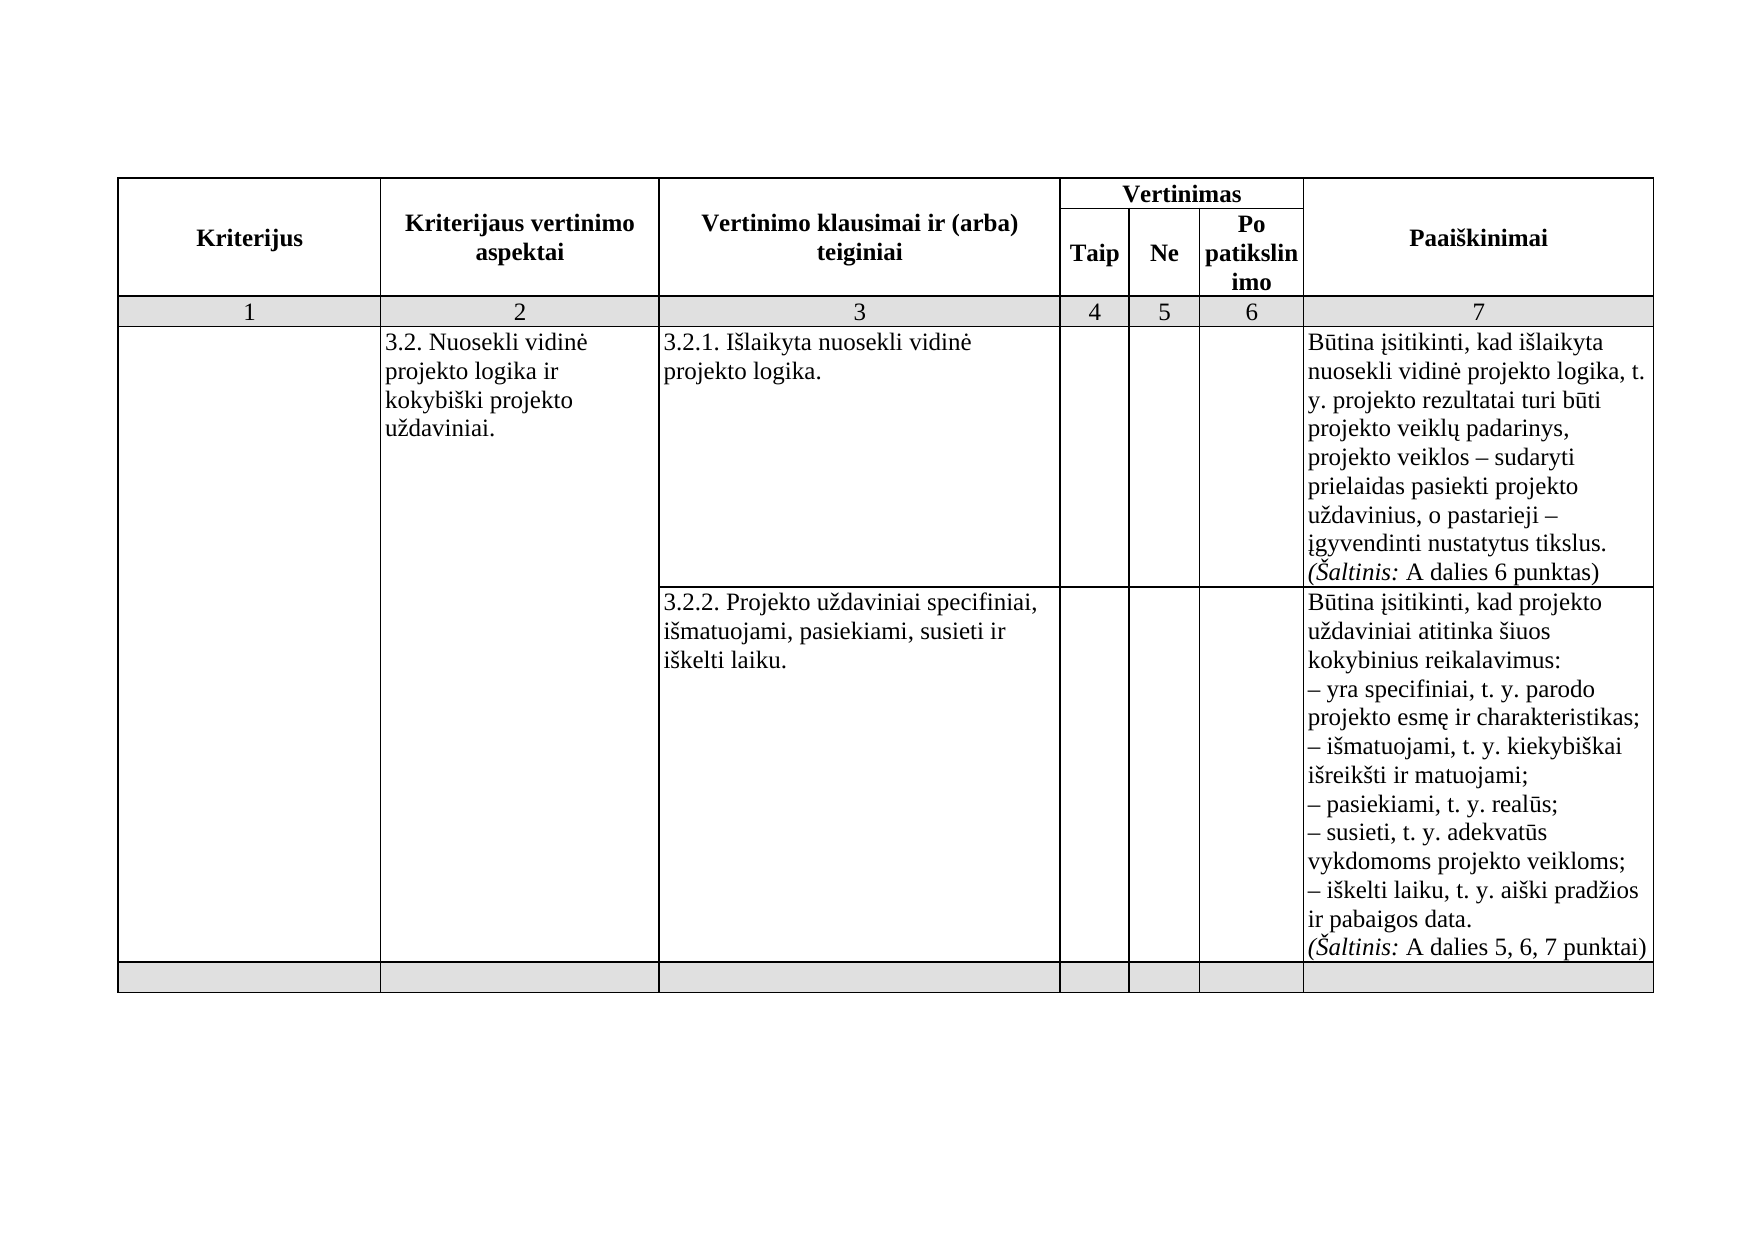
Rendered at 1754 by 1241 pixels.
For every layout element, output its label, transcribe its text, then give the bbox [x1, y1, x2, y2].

table_cell Būtina įsitikinti, kad išlaikyta nuosekli vidinė projekto logika, t. y. projekto rezultatai turi būti projekto veiklų padarinys, projekto veiklos – sudaryti prielaidas pasiekti projekto uždavinius, o pastarieji – įgyvendinti nustatytus tikslus. (Šaltinis: A dalies 6 punktas) [1304, 327, 1653, 586]
table_cell 3.2.2. Projekto uždaviniai specifiniai, išmatuojami, pasiekiami, susieti ir iškelti laiku. [660, 588, 1059, 961]
table_cell [1130, 963, 1199, 992]
table_cell [660, 963, 1059, 992]
table_cell 3 [660, 297, 1059, 326]
table_cell [1200, 327, 1303, 586]
table_cell [1061, 588, 1128, 961]
table_cell Taip [1061, 209, 1128, 295]
table_cell Ne [1130, 209, 1199, 295]
table_cell 4 [1061, 297, 1128, 326]
table_cell 3.2.1. Išlaikyta nuosekli vidinė projekto logika. [660, 327, 1059, 586]
table_header Kriterijus [119, 179, 380, 295]
table_cell 5 [1130, 297, 1199, 326]
table_cell 1 [119, 297, 380, 326]
table_cell 2 [381, 297, 658, 326]
table_cell [381, 963, 658, 992]
table_cell [1200, 963, 1303, 992]
table_cell [1200, 588, 1303, 961]
table_header Vertinimo klausimai ir (arba) teiginiai [660, 179, 1059, 295]
table_cell [119, 963, 380, 992]
table_cell [1130, 588, 1199, 961]
table_cell Po patikslinimo [1200, 209, 1303, 295]
table_header Vertinimas [1061, 179, 1303, 207]
table_header Kriterijaus vertinimo aspektai [381, 179, 658, 295]
table_header Paaiškinimai [1304, 179, 1653, 295]
table_cell [1061, 327, 1128, 586]
table_cell 3.2. Nuosekli vidinė projekto logika ir kokybiški projekto uždaviniai. [381, 327, 658, 961]
table_cell [119, 327, 380, 961]
table_cell Būtina įsitikinti, kad projekto uždaviniai atitinka šiuos kokybinius reikalavimus: – yra specifiniai, t. y. parodo projekto esmę ir charakteristikas; – išmatuojami, t. y. kiekybiškai išreikšti ir matuojami; – pasiekiami, t. y. realūs; – susieti, t. y. adekvatūs vykdomoms projekto veikloms; – iškelti laiku, t. y. aiški pradžios ir pabaigos data. (Šaltinis: A dalies 5, 6, 7 punktai) [1304, 588, 1653, 961]
table_cell [1304, 963, 1653, 992]
table_cell [1130, 327, 1199, 586]
table_cell [1061, 963, 1128, 992]
table_cell 7 [1304, 297, 1653, 326]
table_cell 6 [1200, 297, 1303, 326]
